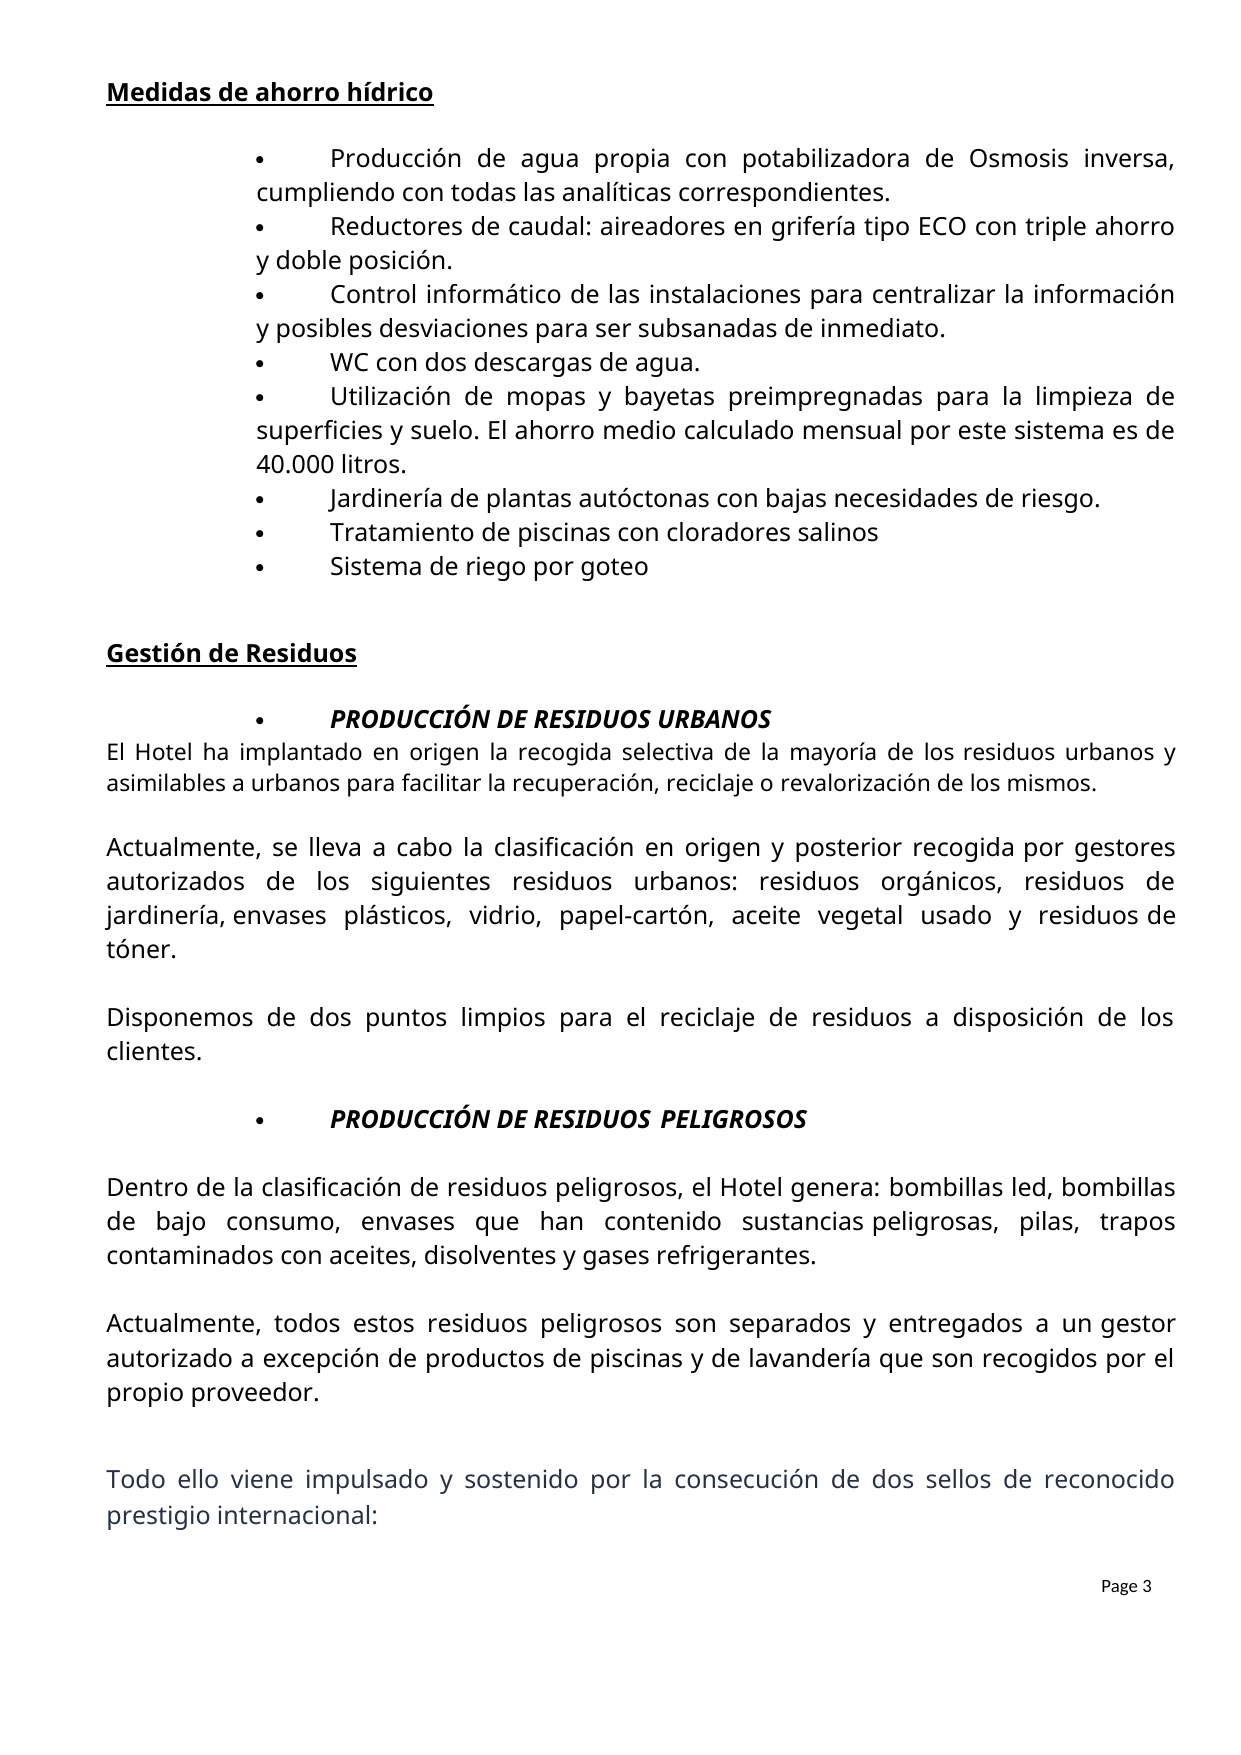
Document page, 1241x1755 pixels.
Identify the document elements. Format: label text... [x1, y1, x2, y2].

text Actualmente, se lleva a cabo la clasificación en origen y posterior recogida por gestores autorizados de los siguientes residuos urbanos: residuos orgánicos, residuos de jardinería, envases plásticos, vidrio, papel-cartón, aceite vegetal usado y residuos de tóner. [106, 829, 1176, 966]
list Producción de agua propia con potabilizadora de Osmosis inversa, cumpliendo con todas las analíticas correspondientes. [256, 140, 1176, 208]
text Actualmente, todos estos residuos peligrosos son separados y entregados a un gestor autorizado a excepción de productos de piscinas y de lavandería que son recogidos por el propio proveedor. [106, 1306, 1176, 1408]
text Disponemos de dos puntos limpios para el reciclaje de residuos a disposición de los clientes. [106, 999, 1176, 1068]
list PRODUCCIÓN DE RESIDUOS PELIGROSOS [256, 1102, 1176, 1136]
text El Hotel ha implantado en origen la recogida selectiva de la mayoría de los residuos urbanos y asimilables a urbanos para facilitar la recuperación, reciclaje o revalorización de los mismos. [106, 736, 1176, 798]
list Sistema de riego por goteo [256, 549, 1176, 583]
subtitle Medidas de ahorro hídrico [106, 75, 1176, 109]
list WC con dos descargas de agua. [256, 345, 1176, 379]
list Control informático de las instalaciones para centralizar la información y posibles desviaciones para ser subsanadas de inmediato. [256, 277, 1176, 345]
text Todo ello viene impulsado y sostenido por la consecución de dos sellos de reconocido prestigio internacional: [106, 1461, 1176, 1532]
list Tratamiento de piscinas con cloradores salinos [256, 515, 1176, 549]
list PRODUCCIÓN DE RESIDUOS URBANOS [256, 701, 1176, 736]
text Dentro de la clasificación de residuos peligrosos, el Hotel genera: bombillas led, bombillas de bajo consumo, envases que han contenido sustancias peligrosas, pilas, trapos contaminados con aceites, disolventes y gases refrigerantes. [106, 1170, 1176, 1272]
list Utilización de mopas y bayetas preimpregnadas para la limpieza de superficies y suelo. El ahorro medio calculado mensual por este sistema es de 40.000 litros. [256, 379, 1176, 481]
subtitle Gestión de Residuos [106, 636, 1176, 670]
list Reductores de caudal: aireadores en grifería tipo ECO con triple ahorro y doble posición. [256, 208, 1176, 277]
list Jardinería de plantas autóctonas con bajas necesidades de riesgo. [256, 481, 1176, 515]
